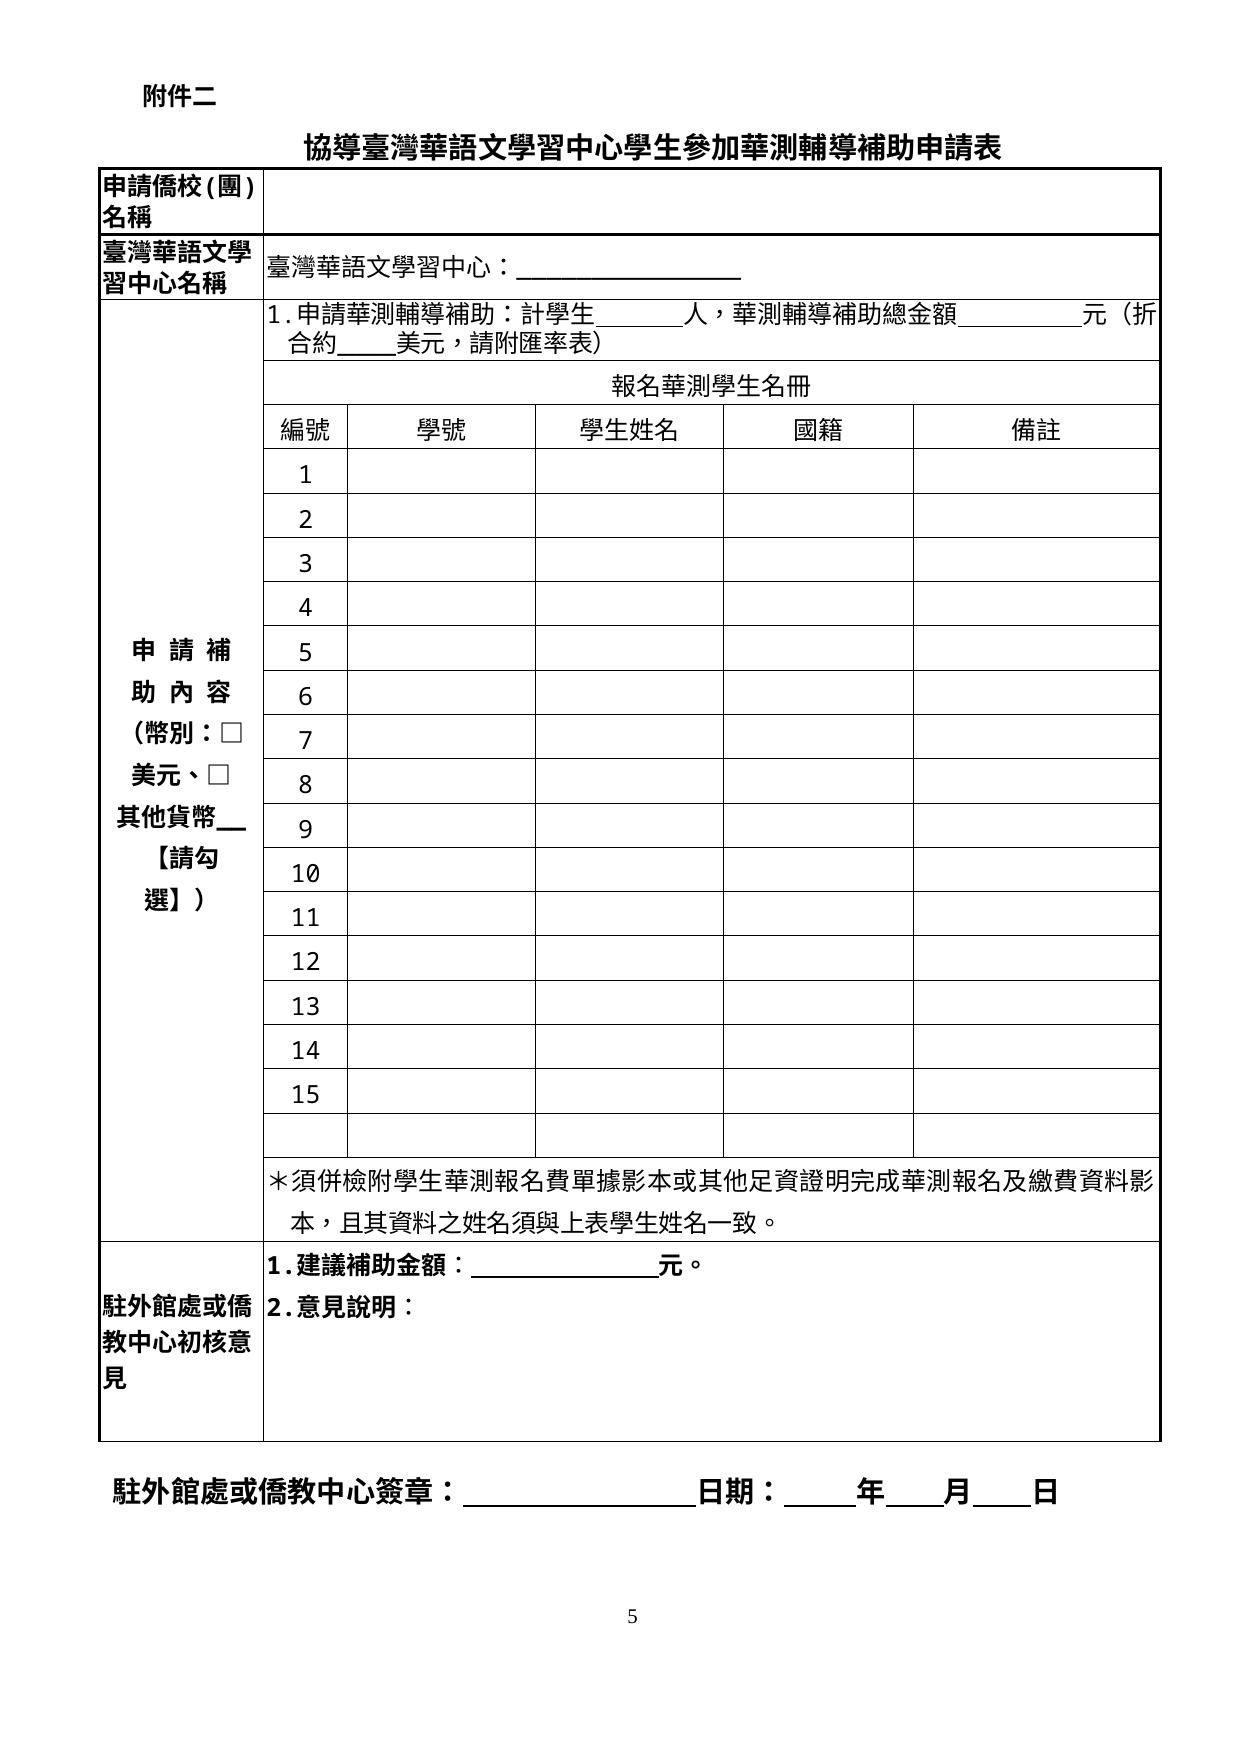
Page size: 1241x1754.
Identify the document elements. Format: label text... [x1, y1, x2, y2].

table_cell [536, 804, 723, 847]
table_cell [724, 582, 913, 625]
table_cell [536, 759, 723, 802]
text 駐外館處或僑教中心簽章： 日期： 年 月 日 [112, 1472, 1122, 1510]
table_cell [914, 582, 1159, 625]
table_cell [536, 848, 723, 891]
table_cell [914, 538, 1159, 581]
table_cell 臺灣華語文學習中心：_______________ [264, 236, 1159, 298]
table_cell [348, 715, 535, 758]
table_cell [724, 626, 913, 670]
table_header 申請僑校(團)名稱 [101, 170, 263, 233]
table_cell [264, 1114, 347, 1157]
table_cell [914, 715, 1159, 758]
table_cell [914, 892, 1159, 935]
table_cell [914, 981, 1159, 1024]
table_cell [348, 582, 535, 625]
table_cell [914, 936, 1159, 979]
table_cell [348, 1025, 535, 1068]
table_cell [348, 1069, 535, 1112]
table_cell [348, 494, 535, 537]
table_cell [914, 804, 1159, 847]
table_cell [348, 892, 535, 935]
table_header [264, 170, 1159, 233]
table_cell [724, 892, 913, 935]
table_cell [724, 715, 913, 758]
text 附件二 [142, 75, 1122, 112]
table_cell 臺灣華語文學習中心名稱 [101, 236, 263, 298]
table_cell ＊須併檢附學生華測報名費單據影本或其他足資證明完成華測報名及繳費資料影本，且其資料之姓名須與上表學生姓名一致。 [264, 1158, 1159, 1241]
table_cell [724, 1114, 913, 1157]
table_cell [914, 671, 1159, 714]
table_cell 駐外館處或僑教中心初核意見 [101, 1242, 263, 1441]
table_cell 4 [264, 582, 347, 625]
table_cell 申 請 補 助 內 容（幣別：□ 美元、□ 其他貨幣__【請勾選】） [101, 300, 263, 1241]
table_cell [724, 538, 913, 581]
table_cell [536, 582, 723, 625]
table_cell [724, 1025, 913, 1068]
table_cell [724, 759, 913, 802]
table_cell [348, 936, 535, 979]
table_cell [914, 626, 1159, 670]
table_cell 9 [264, 804, 347, 847]
table_cell 11 [264, 892, 347, 935]
table_cell 學生姓名 [536, 405, 723, 448]
table_cell [724, 936, 913, 979]
table_cell [536, 936, 723, 979]
table_cell 國籍 [724, 405, 913, 448]
table_cell [536, 1069, 723, 1112]
table_cell [536, 449, 723, 493]
table_cell 1.申請華測輔導補助：計學生 人，華測輔導補助總金額 元（折合約____美元，請附匯率表） [264, 300, 1159, 360]
table_cell 14 [264, 1025, 347, 1068]
table_cell 15 [264, 1069, 347, 1112]
table_cell [914, 1025, 1159, 1068]
table_cell [724, 981, 913, 1024]
table_cell [914, 449, 1159, 493]
table_cell [348, 671, 535, 714]
table_cell [536, 715, 723, 758]
table_cell 3 [264, 538, 347, 581]
table_cell 報名華測學生名冊 [264, 361, 1159, 404]
table_cell [914, 1114, 1159, 1157]
table_cell [348, 626, 535, 670]
table_cell [536, 892, 723, 935]
table_cell [536, 494, 723, 537]
table_cell [724, 848, 913, 891]
table_cell [914, 1069, 1159, 1112]
table_cell 6 [264, 671, 347, 714]
table_cell [348, 1114, 535, 1157]
table_cell [536, 1025, 723, 1068]
table_cell [536, 981, 723, 1024]
table_cell 2 [264, 494, 347, 537]
table_cell 備註 [914, 405, 1159, 448]
text 協導臺灣華語文學習中心學生參加華測輔導補助申請表 [142, 125, 1164, 167]
table_cell 1.建議補助金額： 元。 2.意見說明： [264, 1242, 1159, 1441]
table_cell 13 [264, 981, 347, 1024]
table_cell [536, 671, 723, 714]
table_cell [536, 1114, 723, 1157]
table_cell 編號 [264, 405, 347, 448]
table_cell [914, 494, 1159, 537]
table_cell [536, 538, 723, 581]
table_cell [348, 538, 535, 581]
table_cell 學號 [348, 405, 535, 448]
table_cell [348, 848, 535, 891]
table_cell [724, 1069, 913, 1112]
table_cell [536, 626, 723, 670]
table_cell [348, 449, 535, 493]
table_cell 5 [264, 626, 347, 670]
table_cell 10 [264, 848, 347, 891]
table_cell [348, 981, 535, 1024]
table_cell [724, 804, 913, 847]
table_cell 7 [264, 715, 347, 758]
table_cell 1 [264, 449, 347, 493]
table_cell [724, 494, 913, 537]
table_cell [348, 759, 535, 802]
table_cell [348, 804, 535, 847]
table_cell [914, 759, 1159, 802]
table_cell [914, 848, 1159, 891]
table_cell [724, 671, 913, 714]
table_cell 8 [264, 759, 347, 802]
table_cell 12 [264, 936, 347, 979]
table_cell [724, 449, 913, 493]
